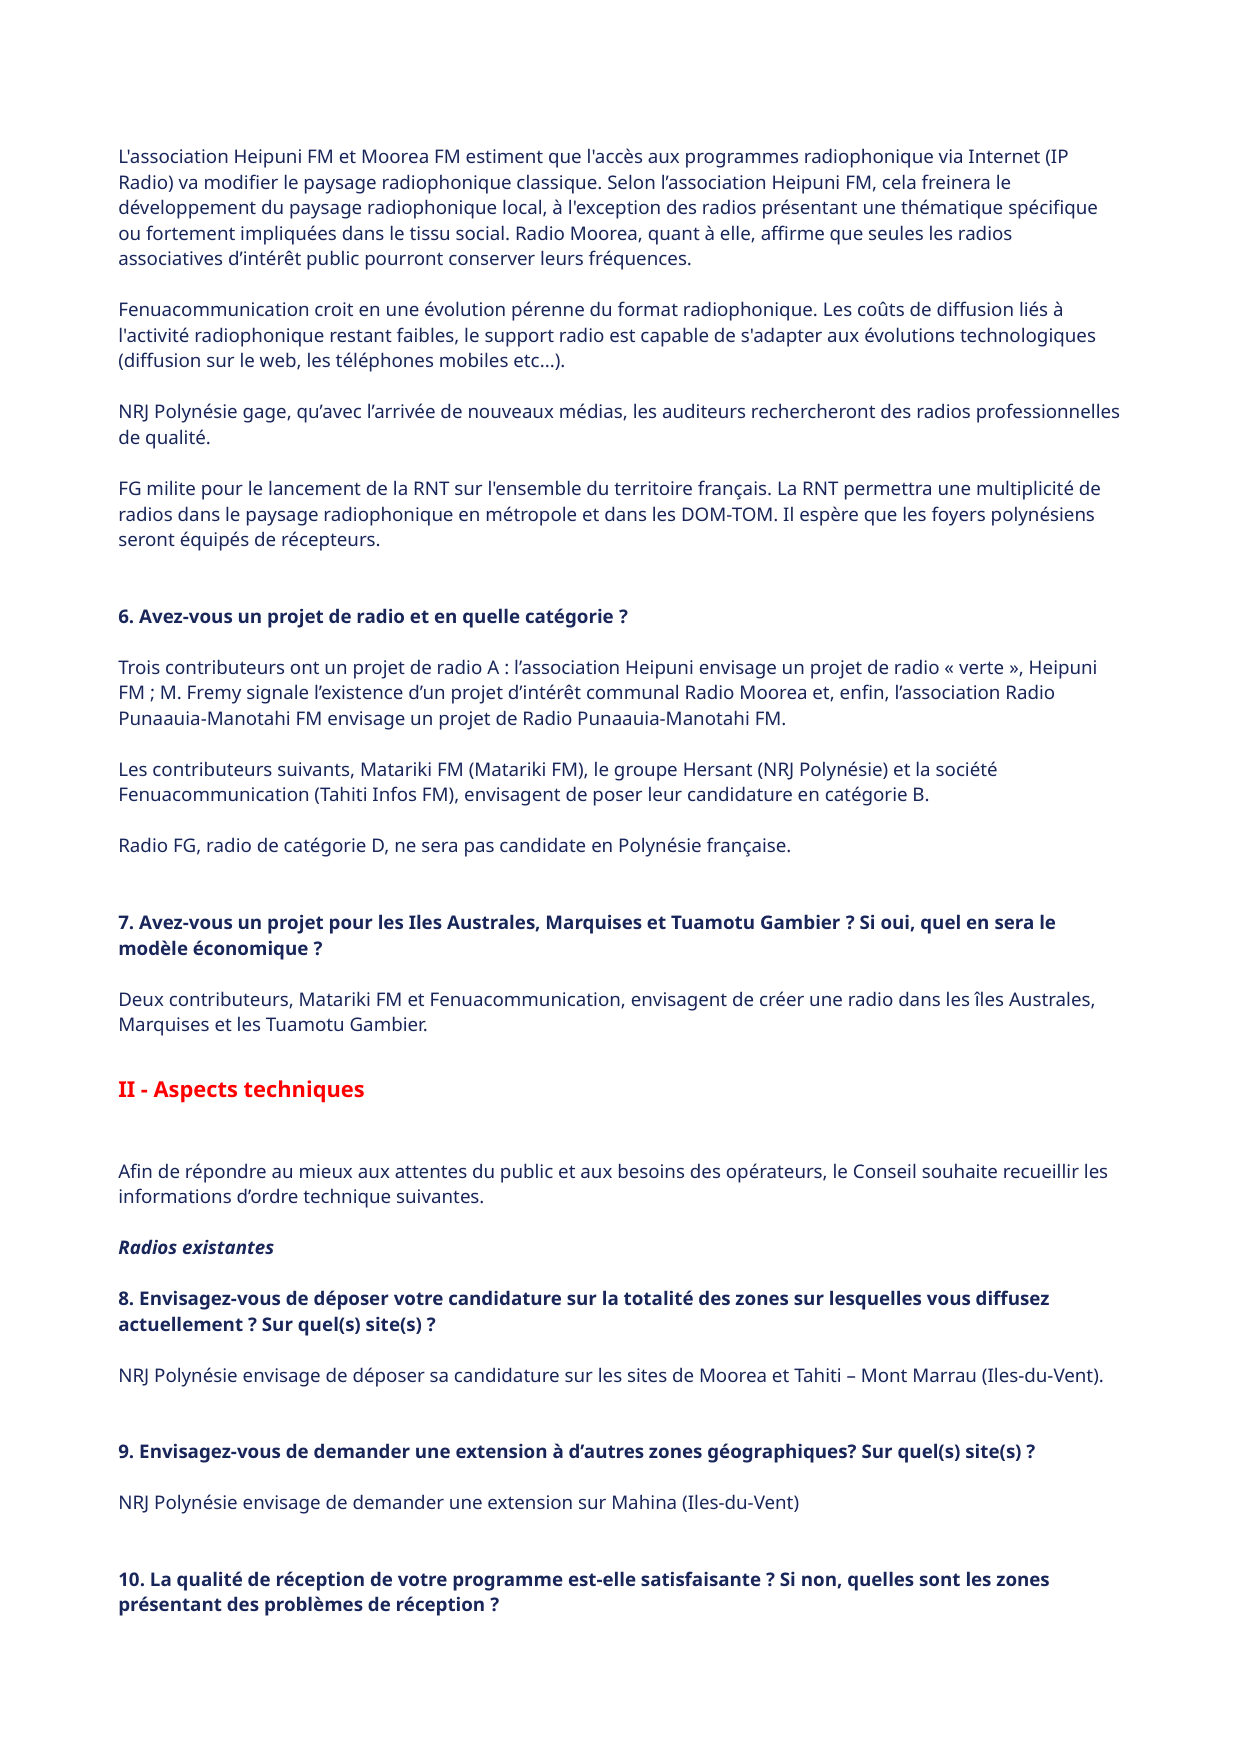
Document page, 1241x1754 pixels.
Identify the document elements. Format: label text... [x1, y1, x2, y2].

subtitle II - Aspects techniques [118, 1074, 1122, 1104]
text Afin de répondre au mieux aux attentes du public et aux besoins des opérateurs, le Conseil souhaite recueillir les informations d’ordre technique suivantes. Radios existantes 8. Envisagez-vous de déposer votre candidature sur la totalité des zones sur lesquelles vous diffusez actuellement ? Sur quel(s) site(s) ? NRJ Polynésie envisage de déposer sa candidature sur les sites de Moorea et Tahiti – Mont Marrau (Iles-du-Vent). 9. Envisagez-vous de demander une extension à d’autres zones géographiques? Sur quel(s) site(s) ? NRJ Polynésie envisage de demander une extension sur Mahina (Iles-du-Vent) 10. La qualité de réception de votre programme est-elle satisfaisante ? Si non, quelles sont les zones présentant des problèmes de réception ? [118, 1158, 1122, 1617]
text L'association Heipuni FM et Moorea FM estiment que l'accès aux programmes radiophonique via Internet (IP Radio) va modifier le paysage radiophonique classique. Selon l’association Heipuni FM, cela freinera le développement du paysage radiophonique local, à l'exception des radios présentant une thématique spécifique ou fortement impliquées dans le tissu social. Radio Moorea, quant à elle, affirme que seules les radios associatives d’intérêt public pourront conserver leurs fréquences. Fenuacommunication croit en une évolution pérenne du format radiophonique. Les coûts de diffusion liés à l'activité radiophonique restant faibles, le support radio est capable de s'adapter aux évolutions technologiques (diffusion sur le web, les téléphones mobiles etc...). NRJ Polynésie gage, qu’avec l’arrivée de nouveaux médias, les auditeurs rechercheront des radios professionnelles de qualité. FG milite pour le lancement de la RNT sur l'ensemble du territoire français. La RNT permettra une multiplicité de radios dans le paysage radiophonique en métropole et dans les DOM-TOM. Il espère que les foyers polynésiens seront équipés de récepteurs. 6. Avez-vous un projet de radio et en quelle catégorie ? Trois contributeurs ont un projet de radio A : l’association Heipuni envisage un projet de radio « verte », Heipuni FM ; M. Fremy signale l’existence d’un projet d’intérêt communal Radio Moorea et, enfin, l’association Radio Punaauia-Manotahi FM envisage un projet de Radio Punaauia-Manotahi FM. Les contributeurs suivants, Matariki FM (Matariki FM), le groupe Hersant (NRJ Polynésie) et la société Fenuacommunication (Tahiti Infos FM), envisagent de poser leur candidature en catégorie B. Radio FG, radio de catégorie D, ne sera pas candidate en Polynésie française. 7. Avez-vous un projet pour les Iles Australes, Marquises et Tuamotu Gambier ? Si oui, quel en sera le modèle économique ? Deux contributeurs, Matariki FM et Fenuacommunication, envisagent de créer une radio dans les îles Australes, Marquises et les Tuamotu Gambier. [118, 118, 1122, 1037]
